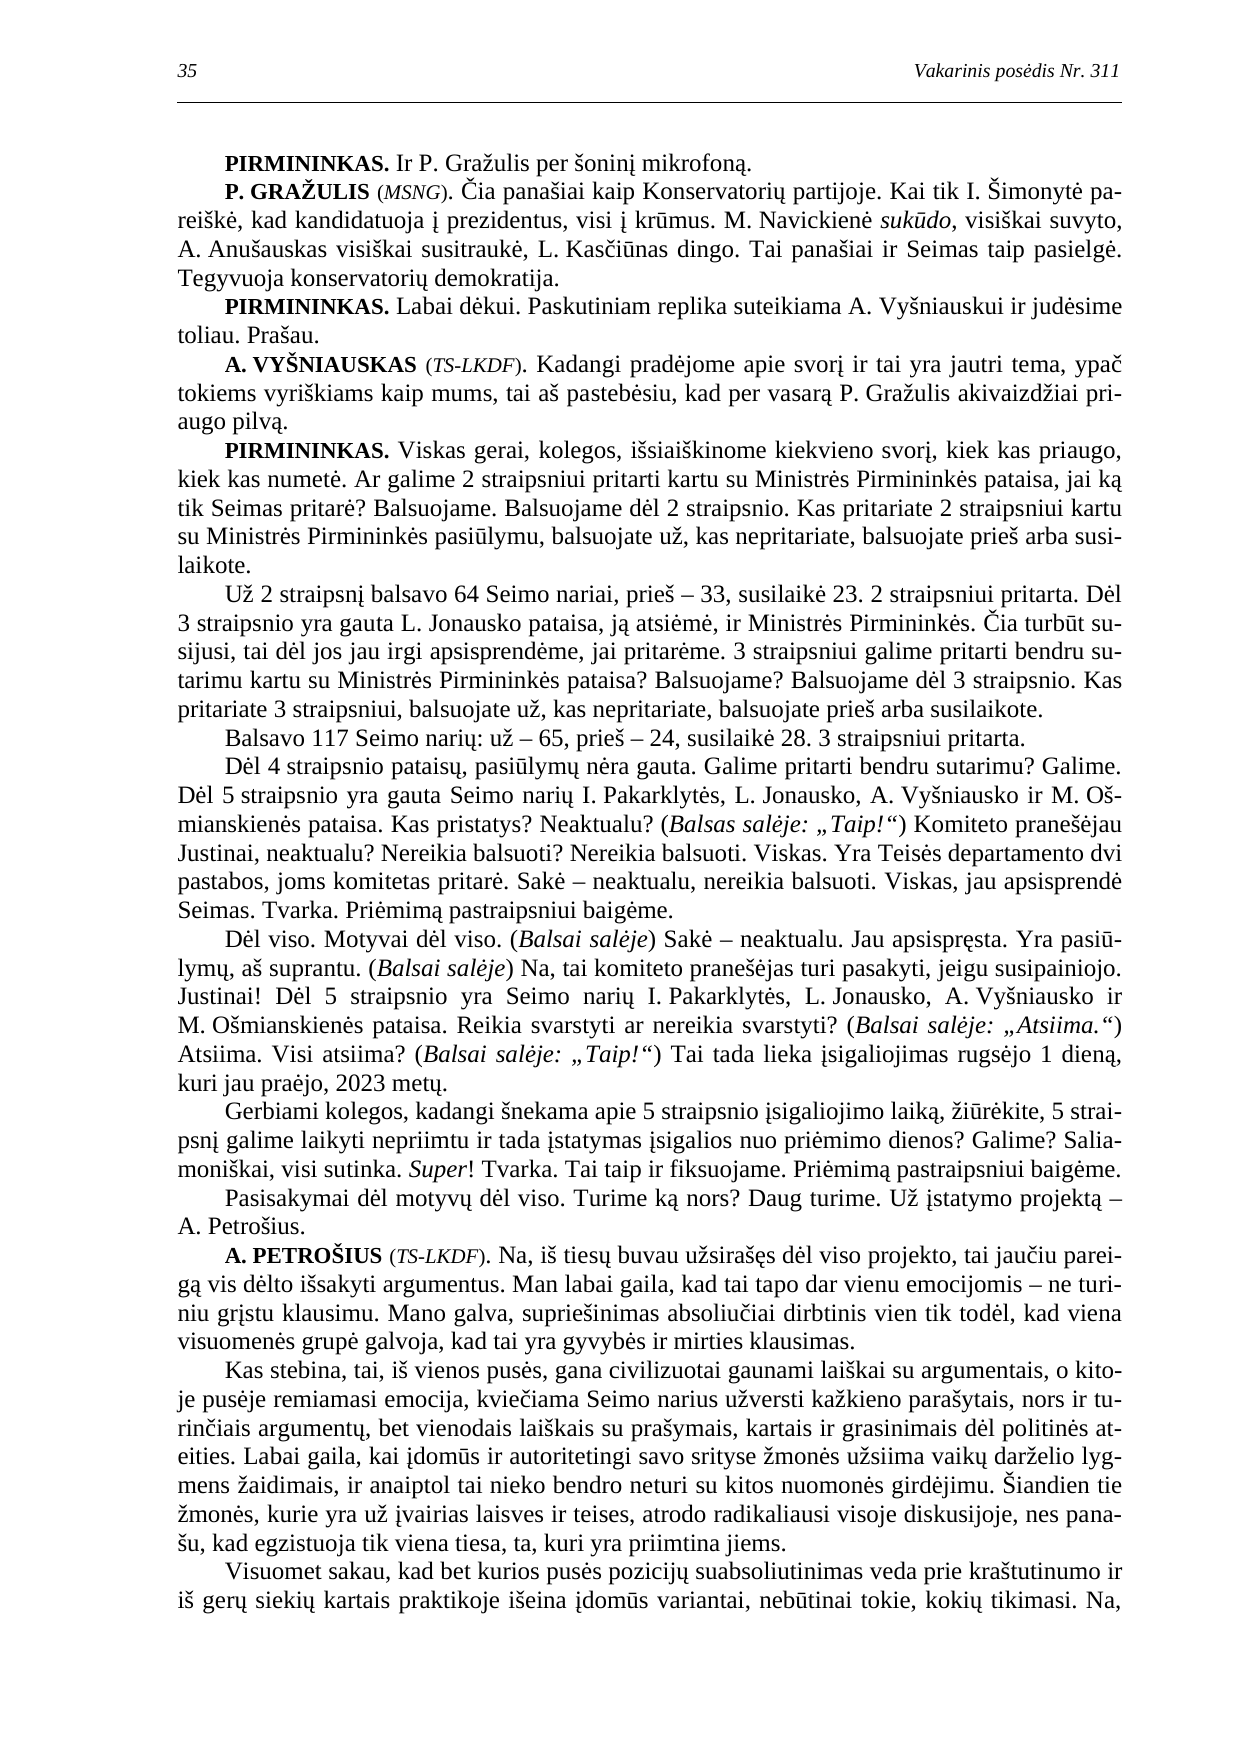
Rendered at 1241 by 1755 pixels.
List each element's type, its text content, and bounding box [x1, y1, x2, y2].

text Už 2 straips­nį bal­sa­vo 64 Sei­mo na­riai, prieš – 33, su­si­lai­kė 23. 2 straips­niui pri­tar­ta. Dėl 3 straips­nio yra gau­ta L. Jo­naus­ko pa­tai­sa, ją at­si­ė­mė, ir Mi­nist­rės Pir­mi­nin­kės. Čia tur­būt su­si­ju­si, tai dėl jos jau ir­gi ap­si­spren­dė­me, jai pri­ta­rė­me. 3 straips­niui ga­li­me pri­tar­ti ben­dru su­ta­ri­mu kar­tu su Mi­nist­rės Pir­mi­nin­kės pa­tai­sa? Bal­suo­ja­me? Bal­suo­ja­me dėl 3 straips­nio. Kas pri­ta­ria­te 3 straips­niui, bal­suo­ja­te už, kas ne­pri­ta­ria­te, bal­suo­ja­te prieš ar­ba su­si­lai­ko­te. [177, 579, 1122, 723]
text Kas ste­bi­na, tai, iš vie­nos pu­sės, ga­na ci­vi­li­zuo­tai gau­na­mi laiš­kai su ar­gu­men­tais, o ki­to­je pu­sė­je re­mia­ma­si emo­ci­ja, kvie­čia­ma Sei­mo na­rius už­vers­ti kaž­kie­no pa­ra­šy­tais, nors ir tu­rin­čiais ar­gu­men­tų, bet vie­no­dais laiš­kais su pra­šy­mais, kar­tais ir gra­si­ni­mais dėl po­li­ti­nės at­ei­ties. La­bai gai­la, kai įdo­mūs ir au­to­ri­te­tin­gi sa­vo sri­ty­se žmo­nės už­si­i­ma vai­kų dar­že­lio lyg­mens žai­di­mais, ir anaip­tol tai nie­ko ben­dro ne­tu­ri su ki­tos nuo­mo­nės gir­dė­ji­mu. Šian­dien tie žmo­nės, ku­rie yra už įvai­rias lais­ves ir tei­ses, at­ro­do ra­di­ka­liau­si vi­so­je dis­ku­si­jo­je, nes pa­na­šu, kad eg­zis­tuo­ja tik vie­na tie­sa, ta, ku­ri yra pri­im­ti­na jiems. [177, 1355, 1122, 1556]
text Vi­suo­met sa­kau, kad bet ku­rios pu­sės po­zi­ci­jų su­ab­so­liu­ti­ni­mas ve­da prie kraš­tu­ti­nu­mo ir iš ge­rų sie­kių kar­tais prak­ti­ko­je iš­ei­na įdo­mūs va­rian­tai, ne­bū­ti­nai to­kie, ko­kių ti­ki­ma­si. Na, [177, 1556, 1122, 1614]
text Dėl vi­so. Mo­ty­vai dėl vi­so. (Bal­sai sa­lė­je) Sa­kė – ne­ak­tu­a­lu. Jau ap­si­spręs­ta. Yra pa­siū­ly­mų, aš su­pran­tu. (Bal­sai sa­lė­je) Na, tai ko­mi­te­to pra­ne­šė­jas tu­ri pa­sa­ky­ti, jei­gu su­si­pai­nio­jo. Jus­ti­nai! Dėl 5 straips­nio yra Sei­mo na­rių I. Pa­kar­kly­tės, L. Jo­naus­ko, A. Vyš­niaus­ko ir M. Oš­mians­kie­nės pa­tai­sa. Rei­kia svars­ty­ti ar ne­rei­kia svars­ty­ti? (Bal­sai sa­lė­je: „At­si­i­ma.“) At­si­i­ma. Vi­si at­si­i­ma? (Bal­sai sa­lė­je: „Taip!“) Tai ta­da lie­ka įsi­ga­lio­ji­mas rug­sė­jo 1 die­ną, ku­ri jau pra­ėjo, 2023 me­tų. [177, 924, 1122, 1096]
text PIRMININKAS. La­bai dė­kui. Pas­ku­ti­niam re­pli­ka su­tei­kia­ma A. Vyš­niaus­kui ir ju­dė­si­me to­liau. Pra­šau. [177, 291, 1122, 349]
text A. PETROŠIUS (TS-LKDF). Na, iš tie­sų bu­vau už­si­ra­šęs dėl vi­so pro­jek­to, tai jau­čiu pa­rei­gą vis dėl­to iš­sa­ky­ti ar­gu­men­tus. Man la­bai gai­la, kad tai ta­po dar vie­nu emo­ci­jo­mis – ne tu­ri­niu grįs­tu klau­si­mu. Ma­no gal­va, su­prie­ši­ni­mas ab­so­liu­čiai dirb­ti­nis vien tik to­dėl, kad vie­na vi­suo­me­nės gru­pė gal­vo­ja, kad tai yra gy­vy­bės ir mir­ties klau­si­mas. [177, 1240, 1122, 1355]
text P. GRAŽULIS (MSNG). Čia pa­na­šiai kaip Kon­ser­va­to­rių par­ti­jo­je. Kai tik I. Ši­mo­ny­tė pa­reiš­kė, kad kan­di­da­tuo­ja į pre­zi­den­tus, vi­si į krū­mus. M. Na­vic­kie­nė su­kū­do, vi­siš­kai su­vy­to, A. Anu­šaus­kas vi­siš­kai su­si­trau­kė, L. Kas­čiū­nas din­go. Tai pa­na­šiai ir Sei­mas taip pa­si­el­gė. Te­gy­vuo­ja kon­ser­va­to­rių de­mo­kra­tija. [177, 176, 1122, 291]
text Ger­bia­mi ko­le­gos, ka­dan­gi šne­ka­ma apie 5 straips­nio įsi­ga­lio­ji­mo lai­ką, žiū­rė­ki­te, 5 strai­ps­nį ga­li­me lai­ky­ti ne­pri­im­tu ir ta­da įsta­ty­mas įsi­ga­lios nuo pri­ėmi­mo die­nos? Ga­li­me? Sa­lia­mo­niš­kai, vi­si su­tin­ka. Su­per! Tvar­ka. Tai taip ir fik­suo­ja­me. Pri­ėmi­mą pa­straips­niui bai­gė­me. [177, 1096, 1122, 1183]
text Pa­si­sa­ky­mai dėl mo­ty­vų dėl vi­so. Tu­ri­me ką nors? Daug tu­ri­me. Už įsta­ty­mo pro­jek­tą – A. Pet­ro­šius. [177, 1183, 1122, 1240]
text PIRMININKAS. Ir P. Gra­žu­lis per šo­ni­nį mik­ro­fo­ną. [177, 148, 1122, 176]
text Dėl 4 straips­nio pa­tai­sų, pa­siū­ly­mų nė­ra gau­ta. Ga­li­me pri­tar­ti ben­dru su­ta­ri­mu? Ga­li­me. Dėl 5 straips­nio yra gau­ta Sei­mo na­rių I. Pa­kar­kly­tės, L. Jo­naus­ko, A. Vyš­niaus­ko ir M. Oš­mians­kie­nės pa­tai­sa. Kas pri­sta­tys? Ne­ak­tu­a­lu? (Bal­sas sa­lė­je: „Taip!“) Ko­mi­te­to pra­ne­šė­jau Jus­ti­nai, ne­ak­tu­a­lu? Ne­rei­kia bal­suo­ti? Ne­rei­kia bal­suo­ti. Vis­kas. Yra Tei­sės de­par­ta­men­to dvi pa­sta­bos, joms ko­mi­te­tas pri­ta­rė. Sa­kė – ne­ak­tu­a­lu, ne­rei­kia bal­suo­ti. Vis­kas, jau ap­si­spren­dė Sei­mas. Tvar­ka. Pri­ėmi­mą pa­straips­niui bai­gė­me. [177, 751, 1122, 924]
text A. VYŠNIAUSKAS (TS-LKDF). Ka­dan­gi pra­dė­jo­me apie svo­rį ir tai yra jaut­ri te­ma, ypač to­kiems vy­riš­kiams kaip mums, tai aš pa­ste­bė­siu, kad per va­sa­rą P. Gra­žu­lis aki­vaiz­džiai pri­au­go pil­vą. [177, 349, 1122, 435]
text Bal­sa­vo 117 Sei­mo na­rių: už – 65, prieš – 24, su­si­lai­kė 28. 3 straips­niui pri­tar­ta. [177, 723, 1122, 751]
text PIRMININKAS. Vis­kas ge­rai, ko­le­gos, iš­si­aiš­ki­no­me kiek­vie­no svo­rį, kiek kas pri­au­go, kiek kas nu­me­tė. Ar ga­li­me 2 straips­niui pri­tar­ti kar­tu su Mi­nist­rės Pir­mi­nin­kės pa­tai­sa, jai ką tik Sei­mas pri­ta­rė? Bal­suo­ja­me. Bal­suo­ja­me dėl 2 straips­nio. Kas pri­ta­ria­te 2 straips­niui kar­tu su Mi­nist­rės Pir­mi­nin­kės pa­siū­ly­mu, bal­suo­ja­te už, kas ne­pri­ta­ria­te, bal­suo­ja­te prieš ar­ba su­si­lai­ko­te. [177, 435, 1122, 579]
